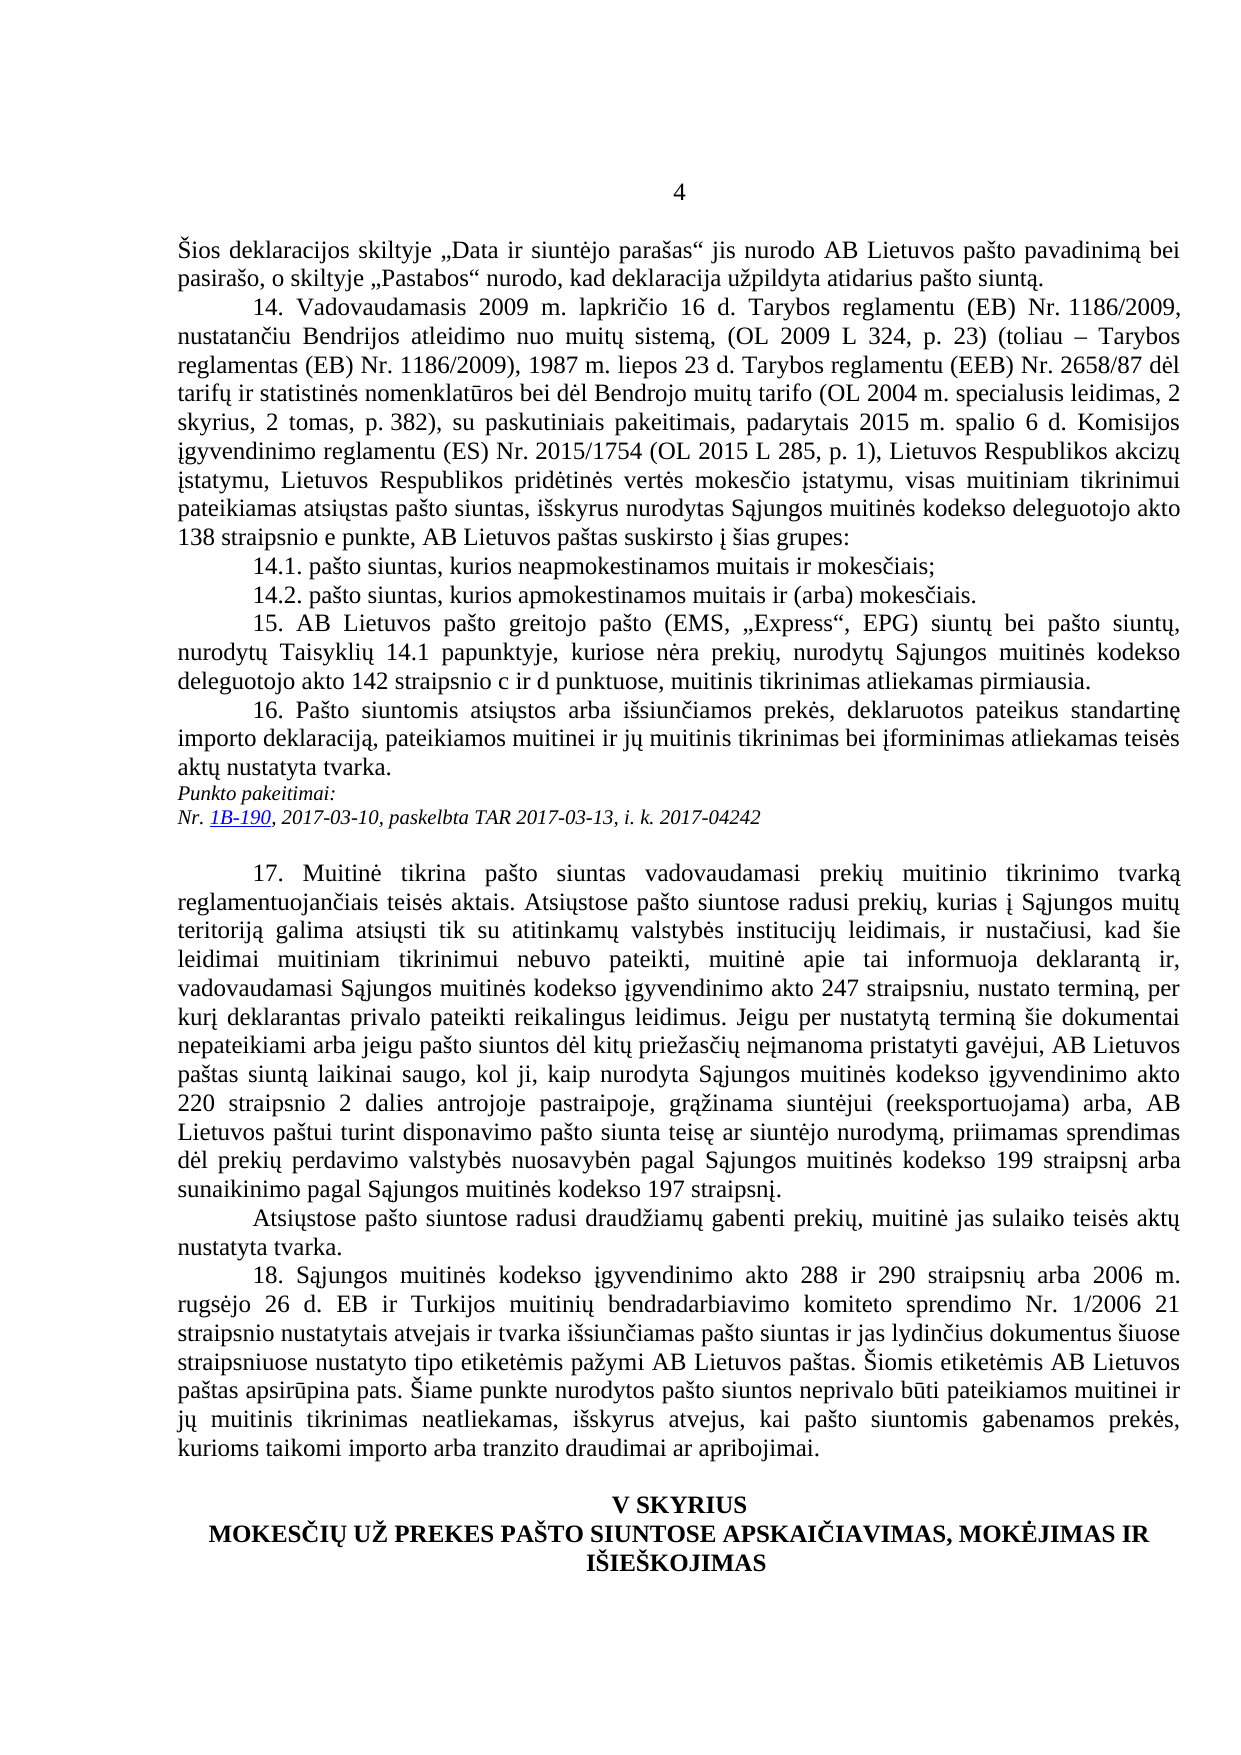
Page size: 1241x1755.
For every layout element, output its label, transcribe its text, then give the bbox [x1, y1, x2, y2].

text Atsiųstose pašto siuntose radusi draudžiamų gabenti prekių, muitinė jas sulaiko teisės aktų nustatyta tvarka. [177, 1203, 1181, 1260]
text 18. Sąjungos muitinės kodekso įgyvendinimo akto 288 ir 290 straipsnių arba 2006 m. rugsėjo 26 d. EB ir Turkijos muitinių bendradarbiavimo komiteto sprendimo Nr. 1/2006 21 straipsnio nustatytais atvejais ir tvarka išsiunčiamas pašto siuntas ir jas lydinčius dokumentus šiuose straipsniuose nustatyto tipo etiketėmis pažymi AB Lietuvos paštas. Šiomis etiketėmis AB Lietuvos paštas apsirūpina pats. Šiame punkte nurodytos pašto siuntos neprivalo būti pateikiamos muitinei ir jų muitinis tikrinimas neatliekamas, išskyrus atvejus, kai pašto siuntomis gabenamos prekės, kurioms taikomi importo arba tranzito draudimai ar apribojimai. [177, 1260, 1181, 1462]
text Nr. 1B-190, 2017-03-10, paskelbta TAR 2017-03-13, i. k. 2017-04242 [177, 805, 1181, 829]
text 14. Vadovaudamasis 2009 m. lapkričio 16 d. Tarybos reglamentu (EB) Nr. 1186/2009, nustatančiu Bendrijos atleidimo nuo muitų sistemą, (OL 2009 L 324, p. 23) (toliau – Tarybos reglamentas (EB) Nr. 1186/2009), 1987 m. liepos 23 d. Tarybos reglamentu (EEB) Nr. 2658/87 dėl tarifų ir statistinės nomenklatūros bei dėl Bendrojo muitų tarifo (OL 2004 m. specialusis leidimas, 2 skyrius, 2 tomas, p. 382), su paskutiniais pakeitimais, padarytais 2015 m. spalio 6 d. Komisijos įgyvendinimo reglamentu (ES) Nr. 2015/1754 (OL 2015 L 285, p. 1), Lietuvos Respublikos akcizų įstatymu, Lietuvos Respublikos pridėtinės vertės mokesčio įstatymu, visas muitiniam tikrinimui pateikiamas atsiųstas pašto siuntas, išskyrus nurodytas Sąjungos muitinės kodekso deleguotojo akto 138 straipsnio e punkte, AB Lietuvos paštas suskirsto į šias grupes: [177, 292, 1181, 551]
text V SKYRIUS [177, 1490, 1181, 1519]
text MOKESČIŲ UŽ PREKES PAŠTO SIUNTOSE APSKAIČIAVIMAS, MOKĖJIMAS IR IŠIEŠKOJIMAS [177, 1519, 1181, 1577]
text Šios deklaracijos skiltyje „Data ir siuntėjo parašas“ jis nurodo AB Lietuvos pašto pavadinimą bei pasirašo, o skiltyje „Pastabos“ nurodo, kad deklaracija užpildyta atidarius pašto siuntą. [177, 235, 1181, 292]
text 14.2. pašto siuntas, kurios apmokestinamos muitais ir (arba) mokesčiais. [177, 580, 1181, 608]
text 17. Muitinė tikrina pašto siuntas vadovaudamasi prekių muitinio tikrinimo tvarką reglamentuojančiais teisės aktais. Atsiųstose pašto siuntose radusi prekių, kurias į Sąjungos muitų teritoriją galima atsiųsti tik su atitinkamų valstybės institucijų leidimais, ir nustačiusi, kad šie leidimai muitiniam tikrinimui nebuvo pateikti, muitinė apie tai informuoja deklarantą ir, vadovaudamasi Sąjungos muitinės kodekso įgyvendinimo akto 247 straipsniu, nustato terminą, per kurį deklarantas privalo pateikti reikalingus leidimus. Jeigu per nustatytą terminą šie dokumentai nepateikiami arba jeigu pašto siuntos dėl kitų priežasčių neįmanoma pristatyti gavėjui, AB Lietuvos paštas siuntą laikinai saugo, kol ji, kaip nurodyta Sąjungos muitinės kodekso įgyvendinimo akto 220 straipsnio 2 dalies antrojoje pastraipoje, grąžinama siuntėjui (reeksportuojama) arba, AB Lietuvos paštui turint disponavimo pašto siunta teisę ar siuntėjo nurodymą, priimamas sprendimas dėl prekių perdavimo valstybės nuosavybėn pagal Sąjungos muitinės kodekso 199 straipsnį arba sunaikinimo pagal Sąjungos muitinės kodekso 197 straipsnį. [177, 858, 1181, 1203]
text 14.1. pašto siuntas, kurios neapmokestinamos muitais ir mokesčiais; [177, 551, 1181, 580]
text Punkto pakeitimai: [177, 781, 1181, 805]
text 15. AB Lietuvos pašto greitojo pašto (EMS, „Express“, EPG) siuntų bei pašto siuntų, nurodytų Taisyklių 14.1 papunktyje, kuriose nėra prekių, nurodytų Sąjungos muitinės kodekso deleguotojo akto 142 straipsnio c ir d punktuose, muitinis tikrinimas atliekamas pirmiausia. [177, 608, 1181, 695]
text 16. Pašto siuntomis atsiųstos arba išsiunčiamos prekės, deklaruotos pateikus standartinę importo deklaraciją, pateikiamos muitinei ir jų muitinis tikrinimas bei įforminimas atliekamas teisės aktų nustatyta tvarka. [177, 695, 1181, 781]
